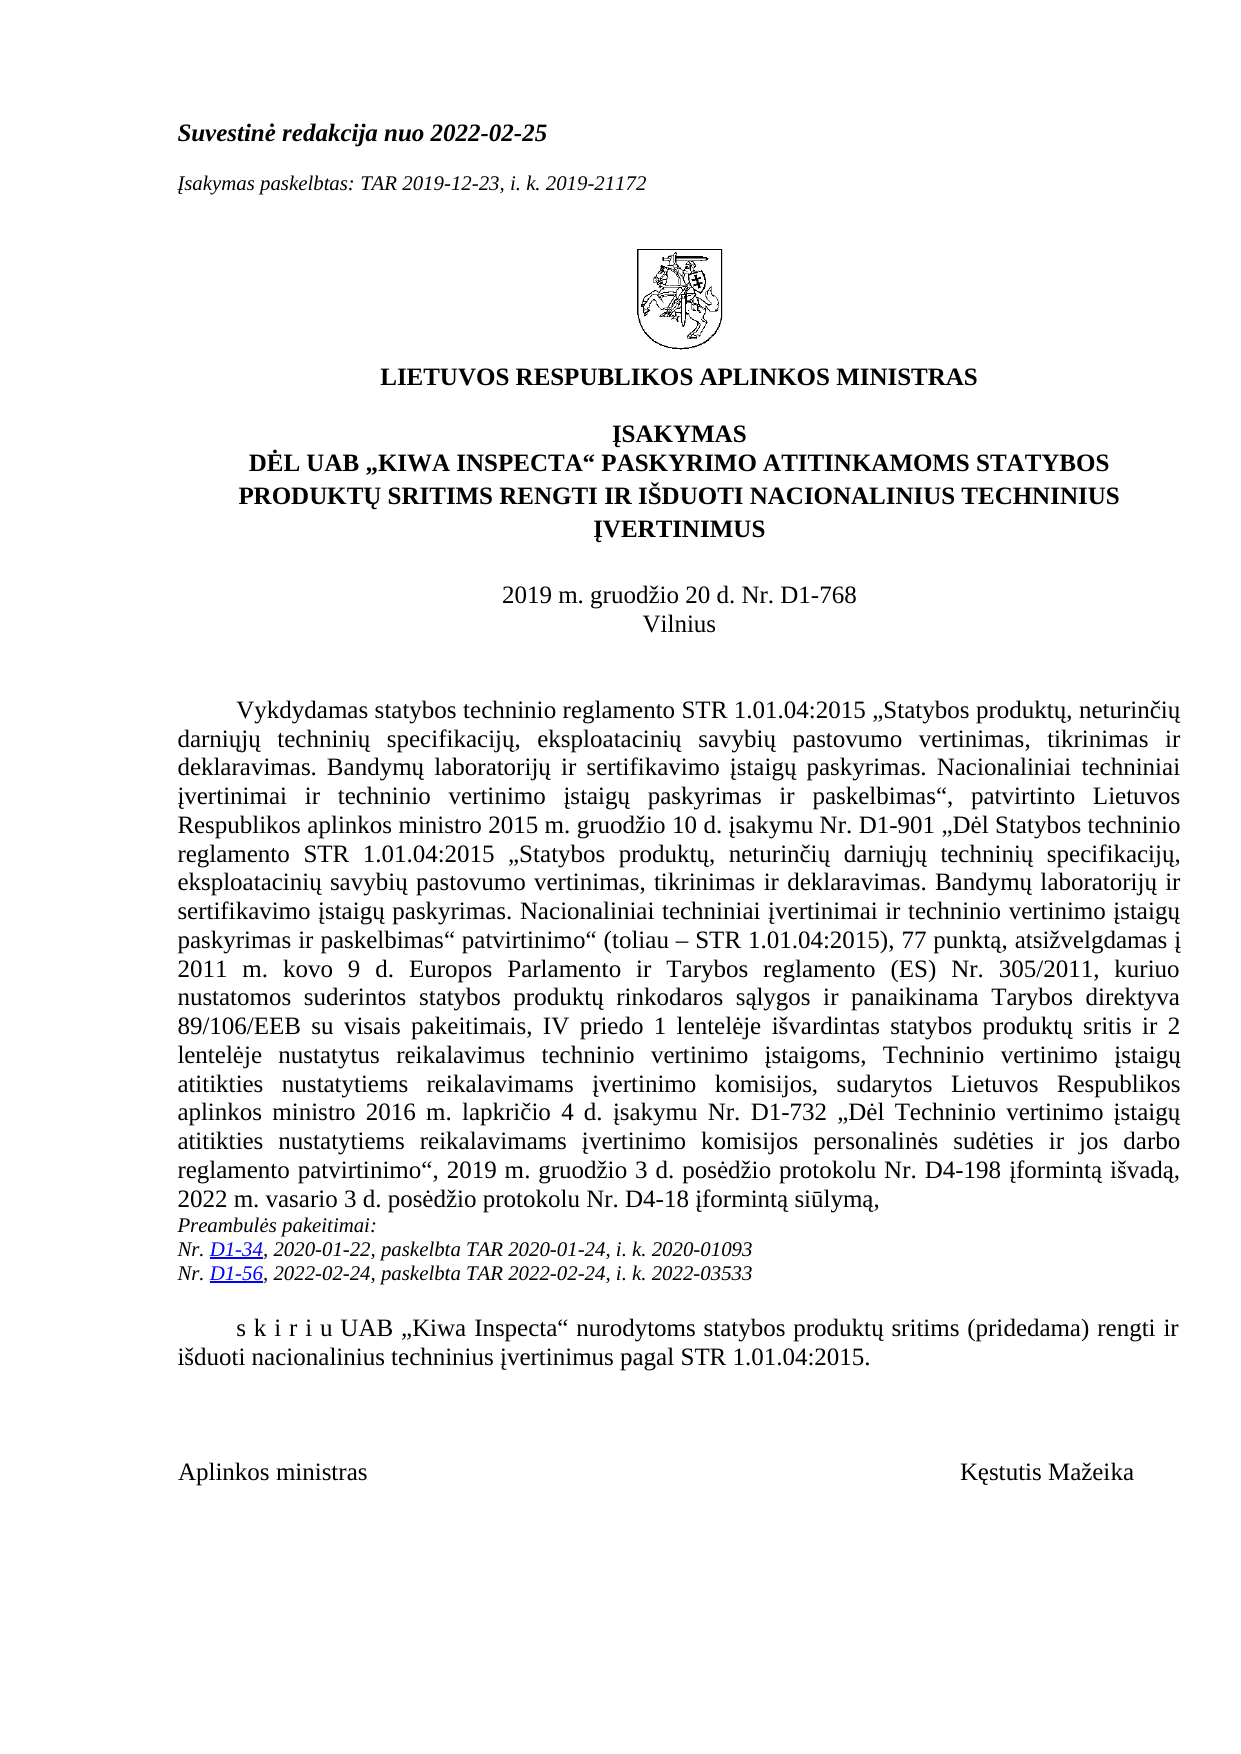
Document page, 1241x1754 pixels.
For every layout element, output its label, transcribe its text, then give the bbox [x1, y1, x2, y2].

text Aplinkos ministras Kęstutis Mažeika [178, 1457, 1178, 1486]
text DĖL UAB „KIWA INSPECTA“ PASKYRIMO ATITINKAMOMS STATYBOS PRODUKTŲ SRITIMS RENGTI IR IŠDUOTI NACIONALINIUS TECHNINIUS ĮVERTINIMUS [177, 448, 1181, 543]
text LIETUVOS RESPUBLIKOS APLINKOS MINISTRAS [177, 362, 1181, 390]
text Nr. D1-34, 2020-01-22, paskelbta TAR 2020-01-24, i. k. 2020-01093 [177, 1237, 1181, 1261]
text Suvestinė redakcija nuo 2022-02-25 [177, 118, 1181, 147]
text 2019 m. gruodžio 20 d. Nr. D1-768 [177, 580, 1181, 609]
text Preambulės pakeitimai: [177, 1212, 1181, 1237]
text Vykdydamas statybos techninio reglamento STR 1.01.04:2015 „Statybos produktų, neturinčių darniųjų techninių specifikacijų, eksploatacinių savybių pastovumo vertinimas, tikrinimas ir deklaravimas. Bandymų laboratorijų ir sertifikavimo įstaigų paskyrimas. Nacionaliniai techniniai įvertinimai ir techninio vertinimo įstaigų paskyrimas ir paskelbimas“, patvirtinto Lietuvos Respublikos aplinkos ministro 2015 m. gruodžio 10 d. įsakymu Nr. D1-901 „Dėl Statybos techninio reglamento STR 1.01.04:2015 „Statybos produktų, neturinčių darniųjų techninių specifikacijų, eksploatacinių savybių pastovumo vertinimas, tikrinimas ir deklaravimas. Bandymų laboratorijų ir sertifikavimo įstaigų paskyrimas. Nacionaliniai techniniai įvertinimai ir techninio vertinimo įstaigų paskyrimas ir paskelbimas“ patvirtinimo“ (toliau – STR 1.01.04:2015), 77 punktą, atsižvelgdamas į 2011 m. kovo 9 d. Europos Parlamento ir Tarybos reglamento (ES) Nr. 305/2011, kuriuo nustatomos suderintos statybos produktų rinkodaros sąlygos ir panaikinama Tarybos direktyva 89/106/EEB su visais pakeitimais, IV priedo 1 lentelėje išvardintas statybos produktų sritis ir 2 lentelėje nustatytus reikalavimus techninio vertinimo įstaigoms, Techninio vertinimo įstaigų atitikties nustatytiems reikalavimams įvertinimo komisijos, sudarytos Lietuvos Respublikos aplinkos ministro 2016 m. lapkričio 4 d. įsakymu Nr. D1-732 „Dėl Techninio vertinimo įstaigų atitikties nustatytiems reikalavimams įvertinimo komisijos personalinės sudėties ir jos darbo reglamento patvirtinimo“, 2019 m. gruodžio 3 d. posėdžio protokolu Nr. D4-198 įformintą išvadą, 2022 m. vasario 3 d. posėdžio protokolu Nr. D4-18 įformintą siūlymą, [177, 695, 1181, 1212]
text Įsakymas paskelbtas: TAR 2019-12-23, i. k. 2019-21172 [177, 171, 1181, 195]
text ĮSAKYMAS [177, 419, 1181, 448]
text s k i r i u UAB „Kiwa Inspecta“ nurodytoms statybos produktų sritims (pridedama) rengti ir išduoti nacionalinius techninius įvertinimus pagal STR 1.01.04:2015. [177, 1313, 1181, 1371]
text Vilnius [177, 609, 1181, 637]
text Nr. D1-56, 2022-02-24, paskelbta TAR 2022-02-24, i. k. 2022-03533 [177, 1261, 1181, 1285]
